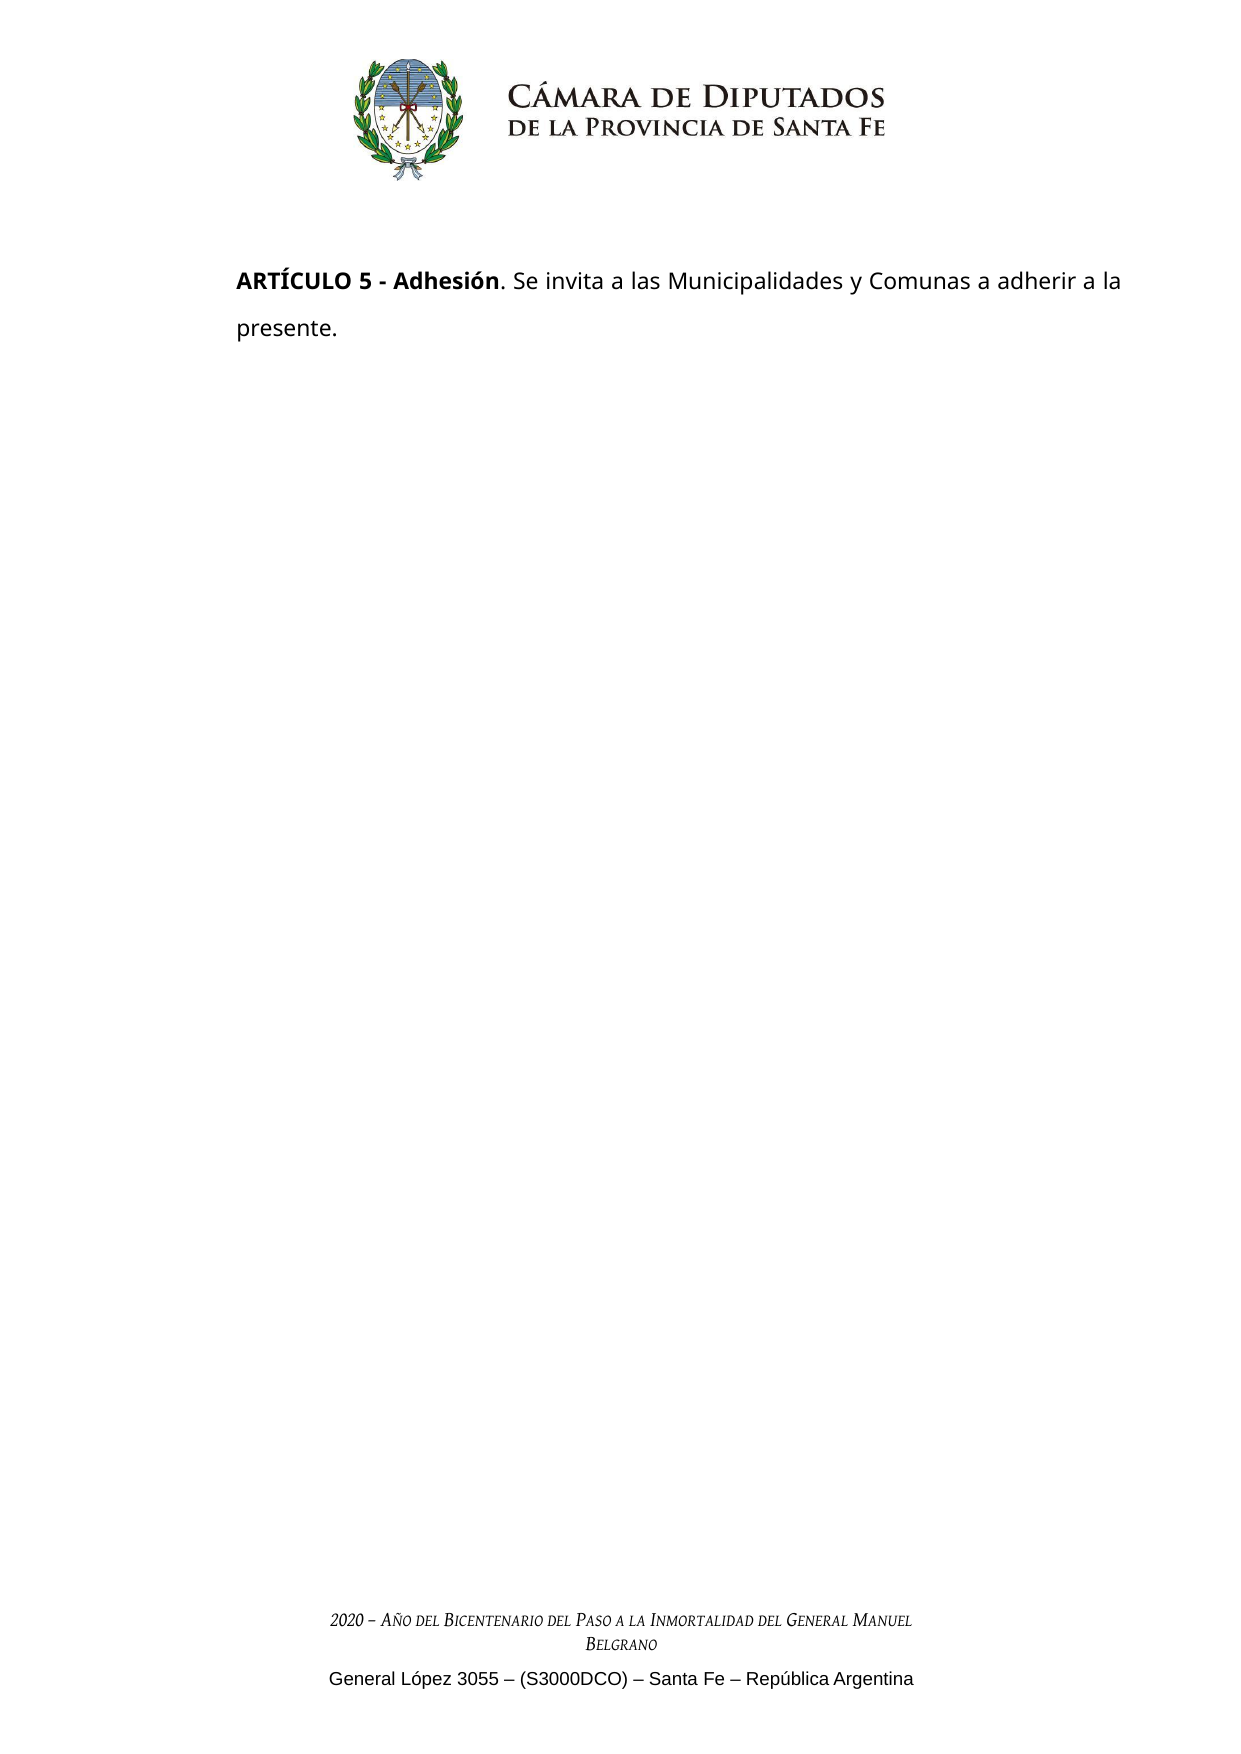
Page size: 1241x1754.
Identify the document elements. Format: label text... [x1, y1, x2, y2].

text ARTÍCULO 5 - Adhesión. Se invita a las Municipalidades y Comunas a adherir a la presente. [236, 265, 1122, 343]
picture [353, 59, 885, 181]
